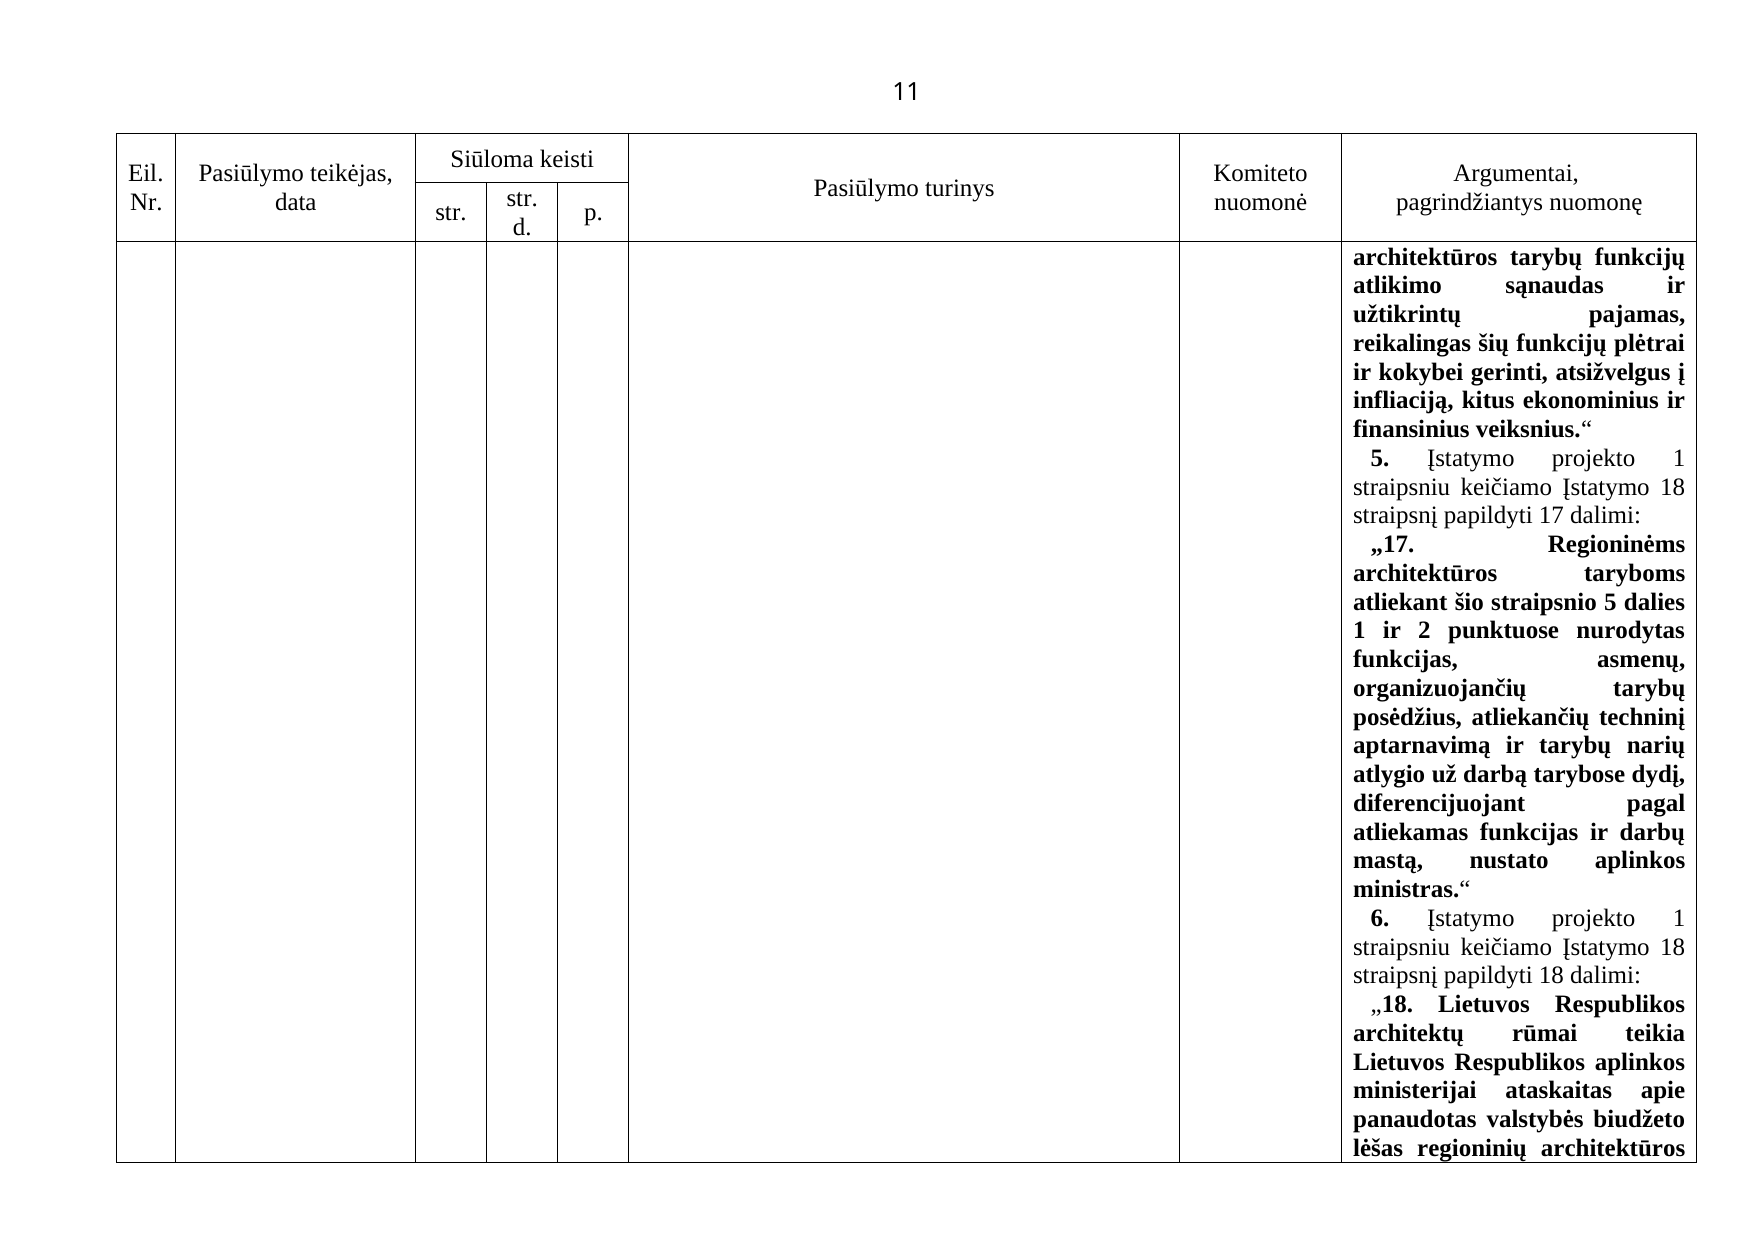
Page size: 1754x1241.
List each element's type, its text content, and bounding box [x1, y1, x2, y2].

table_header Pasiūlymo teikėjas, data [176, 134, 415, 241]
table_header Pasiūlymo turinys [629, 134, 1179, 241]
table_cell [416, 242, 486, 1162]
table_cell architektūros tarybų funkcijų atlikimo sąnaudas ir užtikrintų pajamas, reikalingas šių funkcijų plėtrai ir kokybei gerinti, atsižvelgus į infliaciją, kitus ekonominius ir finansinius veiksnius.“ 5. Įstatymo projekto 1 straipsniu keičiamo Įstatymo 18 straipsnį papildyti 17 dalimi: „17. Regioninėms architektūros taryboms atliekant šio straipsnio 5 dalies 1 ir 2 punktuose nurodytas funkcijas, asmenų, organizuojančių tarybų posėdžius, atliekančių techninį aptarnavimą ir tarybų narių atlygio už darbą tarybose dydį, diferencijuojant pagal atliekamas funkcijas ir darbų mastą, nustato aplinkos ministras.“ 6. Įstatymo projekto 1 straipsniu keičiamo Įstatymo 18 straipsnį papildyti 18 dalimi: „18. Lietuvos Respublikos architektų rūmai teikia Lietuvos Respublikos aplinkos ministerijai ataskaitas apie panaudotas valstybės biudžeto lėšas regioninių architektūros [1342, 242, 1696, 1162]
table_cell [1180, 242, 1341, 1162]
table_header Argumentai, pagrindžiantys nuomonę [1342, 134, 1696, 241]
table_header Komiteto nuomonė [1180, 134, 1341, 241]
table_cell [487, 242, 557, 1162]
table_cell [117, 242, 175, 1162]
table_header Eil. Nr. [117, 134, 175, 241]
table_cell [558, 242, 628, 1162]
table_cell str. [416, 183, 486, 241]
table_cell [176, 242, 415, 1162]
table_header Siūloma keisti [416, 134, 628, 182]
table_cell p. [558, 183, 628, 241]
table_cell 3. Siūlytina Įstatymo projektą papildyti Įstatymo 18 straipsnio papildymu naujomis dalimis, kuriose būtų nustatyta: 3.1. kad tarybų posėdžiuose, pagal Įstatymo 18 straipsnio 3 dalies nuostatas, rotacijos principu turi dalyvauti ir rašytines išvadas ir (ar) rekomendacijas teikti ne daugiau kaip 13 tarybos narių, kuriems apmokama už darbą; 3.2. kad valstybės biudžeto lėšas Architektų rūmai naudoja tarybų posėdžiams organizuoti, techniniam aptarnavimui ir tarybų narių darbui apmokėti šiais atvejais: - kai tarybų išvados ir (ar) rekomendacijos teikiamos nevyriausybinių organizacijų, kitų viešųjų juridinių asmenų, suinteresuotų dėl savivaldybės teritorijoje vystomų objektų, prašymu ir (ar) tarybų iniciatyva; - kai Architektūros įstatyme nustatytais atvejais tarybų išvadas ir (ar) rekomendacijas gauti privaloma; - kai tarybų išvados ir (ar) rekomendacijos teikiamos valstybės ir (ar) savivaldybių institucijų prašymu ir tarybų išvadas ir (ar) rekomendacijas gauti įpareigoja savivaldybių institucijos; 3.3. kad kitais atvejais atliekant Įstatymo 18 straipsnio 5 dalies 1 ir 2 punktuose nurodytas tarybų funkcijas, valstybės biudžeto lėšos neskiriamos ir už minėtų funkcijų atlikimą apmoka užsakovas tarybų nuostatuose nustatyta tvarka; 3.4. kad planuojant valstybės biudžeto lėšas tarybų funkcijoms atlikti turi būti laikomasi nuostatos, kad jos padengtų ekonomiškai pagrįstas Architektų rūmų ir tarybų funkcijų atlikimo sąnaudas ir užtikrintų pajamas, reikalingas šių funkcijų plėtrai ir kokybei gerinti, atsižvelgus į infliaciją, kitus ekonominius ir finansinius veiksnius; 3.5. kad taryboms atliekant Įstatymo 18 straipsnio 5 dalies 1 ir 2 punktuose nurodytas funkcijas, asmenų, organizuojančių tarybų posėdžius, atliekančių techninį aptarnavimą ir tarybų narių atlygio už darbą tarybose dydį, diferencijuojant pagal atliekamas funkcijas ir darbų mastą, nustato aplinkos ministras; 3.6. kad Architektų rūmai teikia Aplinkos ministerijai ataskaitas apie panaudotas valstybės biudžeto lėšas tarybų funkcijoms atlikti. [629, 242, 1179, 1162]
table_cell str. d. [487, 183, 557, 241]
